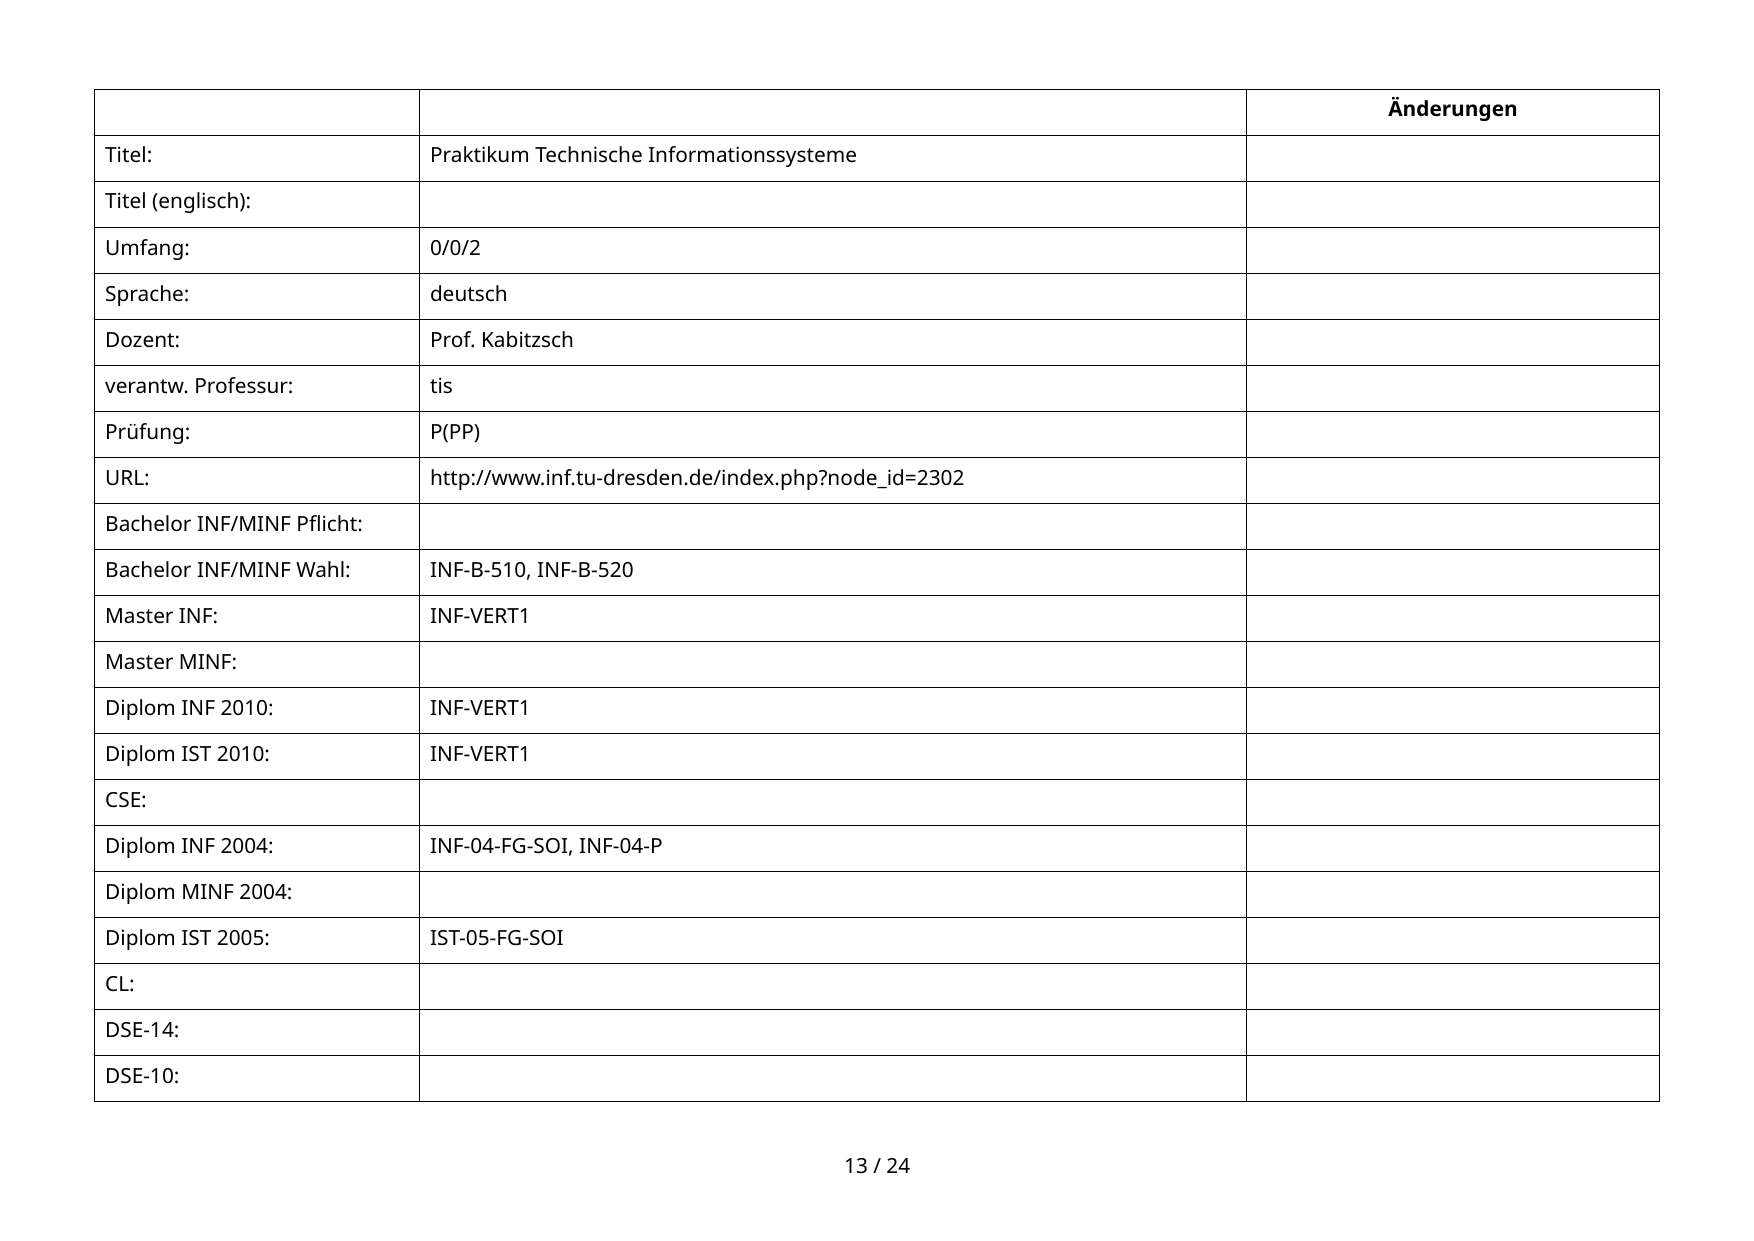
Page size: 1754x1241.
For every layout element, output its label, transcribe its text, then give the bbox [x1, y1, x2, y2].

table_cell Titel (englisch): [95, 182, 419, 227]
table_cell [420, 872, 1246, 917]
table_cell Praktikum Technische Informationssysteme [420, 136, 1246, 181]
table_cell P(PP) [420, 412, 1246, 457]
table_cell INF-VERT1 [420, 734, 1246, 779]
table_cell [1247, 872, 1659, 917]
table_cell [1247, 688, 1659, 733]
table_header [420, 90, 1246, 134]
table_cell CL: [95, 964, 419, 1009]
table_cell [1247, 412, 1659, 457]
table_cell [1247, 320, 1659, 365]
table_cell [420, 964, 1246, 1009]
table_cell INF-VERT1 [420, 688, 1246, 733]
table_cell [1247, 734, 1659, 779]
table_cell deutsch [420, 274, 1246, 319]
table_cell [1247, 780, 1659, 825]
table_cell INF-VERT1 [420, 596, 1246, 641]
table_cell [420, 642, 1246, 687]
table_cell verantw. Professur: [95, 366, 419, 411]
table_cell Prof. Kabitzsch [420, 320, 1246, 365]
table_cell Sprache: [95, 274, 419, 319]
table_cell [1247, 1056, 1659, 1101]
table_cell URL: [95, 458, 419, 503]
table_cell Diplom INF 2004: [95, 826, 419, 871]
table_cell [1247, 964, 1659, 1009]
table_cell [1247, 504, 1659, 549]
table_cell [1247, 136, 1659, 181]
table_cell 0/0/2 [420, 228, 1246, 273]
table_cell [1247, 458, 1659, 503]
table_cell Master INF: [95, 596, 419, 641]
table_cell [1247, 642, 1659, 687]
table_cell Dozent: [95, 320, 419, 365]
table_cell DSE-14: [95, 1010, 419, 1055]
table_cell [1247, 596, 1659, 641]
table_cell [420, 780, 1246, 825]
table_cell [1247, 550, 1659, 595]
table_cell DSE-10: [95, 1056, 419, 1101]
table_cell tis [420, 366, 1246, 411]
table_cell [1247, 182, 1659, 227]
table_cell [420, 182, 1246, 227]
table_cell Titel: [95, 136, 419, 181]
table_header [95, 90, 419, 134]
table_cell [1247, 366, 1659, 411]
table_cell Diplom IST 2010: [95, 734, 419, 779]
table_cell Bachelor INF/MINF Pflicht: [95, 504, 419, 549]
table_cell [1247, 1010, 1659, 1055]
table_cell CSE: [95, 780, 419, 825]
table_cell Master MINF: [95, 642, 419, 687]
table_cell [420, 1010, 1246, 1055]
table_cell [1247, 274, 1659, 319]
table_cell [1247, 826, 1659, 871]
table_cell Diplom MINF 2004: [95, 872, 419, 917]
table_cell INF-B-510, INF-B-520 [420, 550, 1246, 595]
table_cell Bachelor INF/MINF Wahl: [95, 550, 419, 595]
table_cell [1247, 918, 1659, 963]
table_cell Diplom INF 2010: [95, 688, 419, 733]
table_cell Umfang: [95, 228, 419, 273]
table_cell IST-05-FG-SOI [420, 918, 1246, 963]
table_cell http://www.inf.tu-dresden.de/index.php?node_id=2302 [420, 458, 1246, 503]
table_cell [420, 1056, 1246, 1101]
table_cell Prüfung: [95, 412, 419, 457]
table_cell [1247, 228, 1659, 273]
table_cell Diplom IST 2005: [95, 918, 419, 963]
table_cell [420, 504, 1246, 549]
table_cell INF-04-FG-SOI, INF-04-P [420, 826, 1246, 871]
table_header Änderungen [1247, 90, 1659, 134]
